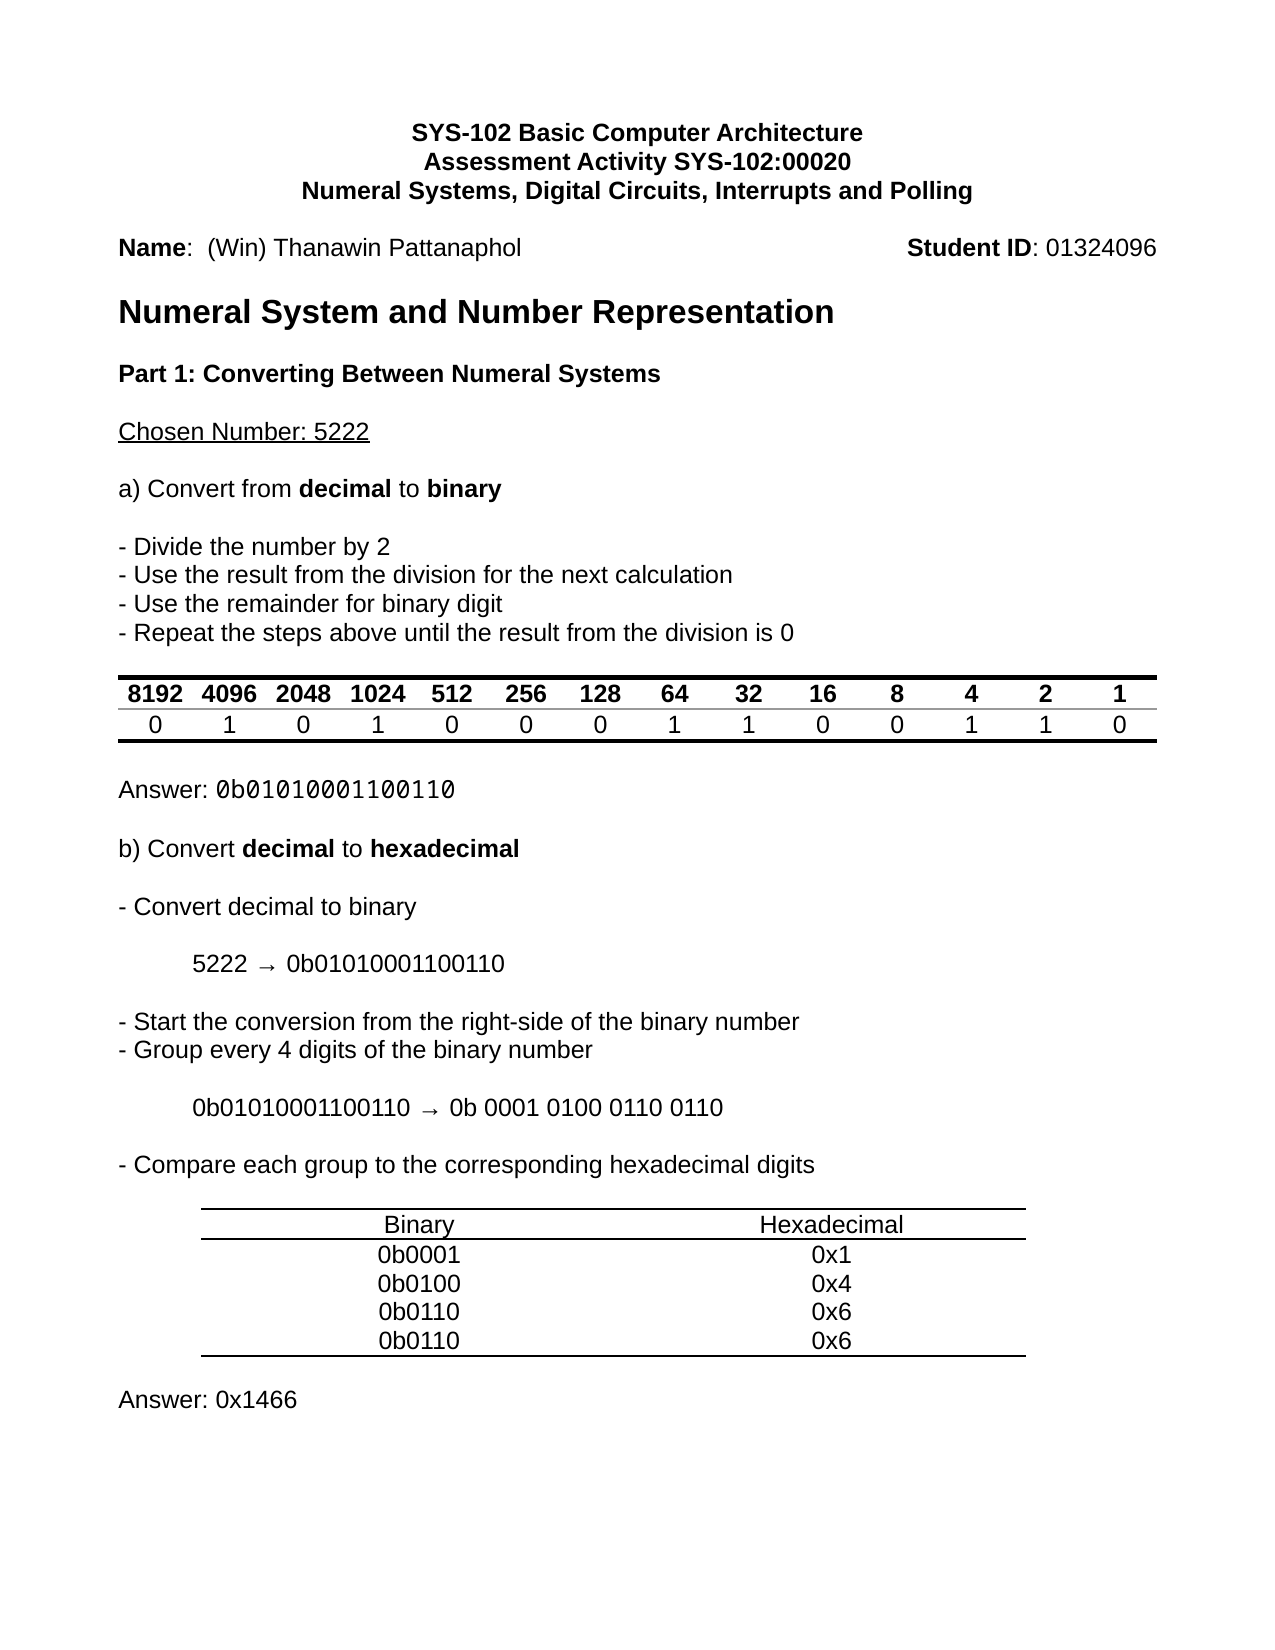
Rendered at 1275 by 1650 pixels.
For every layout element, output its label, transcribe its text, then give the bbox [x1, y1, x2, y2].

table_cell 0 [1083, 710, 1157, 738]
table_header 8192 [118, 680, 192, 708]
table_cell 0x6 [637, 1326, 1026, 1355]
table_cell 1 [934, 710, 1008, 738]
table_header 4 [934, 680, 1008, 708]
table_cell 0 [489, 710, 563, 738]
table_header 16 [786, 680, 860, 708]
text Part 1: Converting Between Numeral Systems [118, 359, 1157, 388]
table_cell 0b0100 [201, 1269, 637, 1297]
table_cell 0x4 [637, 1269, 1026, 1297]
text - Convert decimal to binary [118, 892, 1157, 921]
text Numeral System and Number Representation [118, 292, 1157, 330]
table_cell 0b0110 [201, 1326, 637, 1355]
table_header 1024 [341, 680, 415, 708]
table_cell 1 [192, 710, 266, 738]
table_cell 0 [786, 710, 860, 738]
table_header 4096 [192, 680, 266, 708]
table_cell 1 [638, 710, 712, 738]
text - Group every 4 digits of the binary number [118, 1036, 1157, 1064]
table_cell 1 [1008, 710, 1082, 738]
table_cell 1 [712, 710, 786, 738]
table_cell 0 [860, 710, 934, 738]
table_cell 0 [563, 710, 637, 738]
text Answer: 0x1466 [118, 1385, 1157, 1414]
table_cell 0b0001 [201, 1240, 637, 1269]
table_cell 0 [118, 710, 192, 738]
table_header 64 [638, 680, 712, 708]
text b) Convert decimal to hexadecimal [118, 834, 1157, 863]
table_header 2048 [266, 680, 341, 708]
table_header 128 [563, 680, 637, 708]
text a) Convert from decimal to binary - Divide the number by 2 - Use the result from the division for the next calculation - Use the remainder for binary digit [118, 474, 1157, 618]
text - Compare each group to the corresponding hexadecimal digits [118, 1151, 1157, 1179]
text - Start the conversion from the right-side of the binary number [118, 1007, 1157, 1036]
table_cell 0x6 [637, 1298, 1026, 1326]
table_cell 0b0110 [201, 1298, 637, 1326]
table_header 512 [415, 680, 489, 708]
table_header 1 [1083, 680, 1157, 708]
table_header 8 [860, 680, 934, 708]
table_cell 0 [266, 710, 341, 738]
table_cell 0 [415, 710, 489, 738]
table_header 256 [489, 680, 563, 708]
table_cell 1 [341, 710, 415, 738]
text - Repeat the steps above until the result from the division is 0 [118, 618, 1157, 647]
table_header Binary [201, 1210, 637, 1238]
table_header 2 [1008, 680, 1082, 708]
table_cell 0x1 [637, 1240, 1026, 1269]
table_header 32 [712, 680, 786, 708]
table_header Hexadecimal [637, 1210, 1026, 1238]
text Chosen Number: 5222 [118, 417, 1157, 445]
text 5222 → 0b01010001100110 [118, 949, 1157, 978]
text Answer: 0b01010001100110 [118, 771, 1157, 806]
text 0b01010001100110 → 0b 0001 0100 0110 0110 [118, 1093, 1157, 1122]
